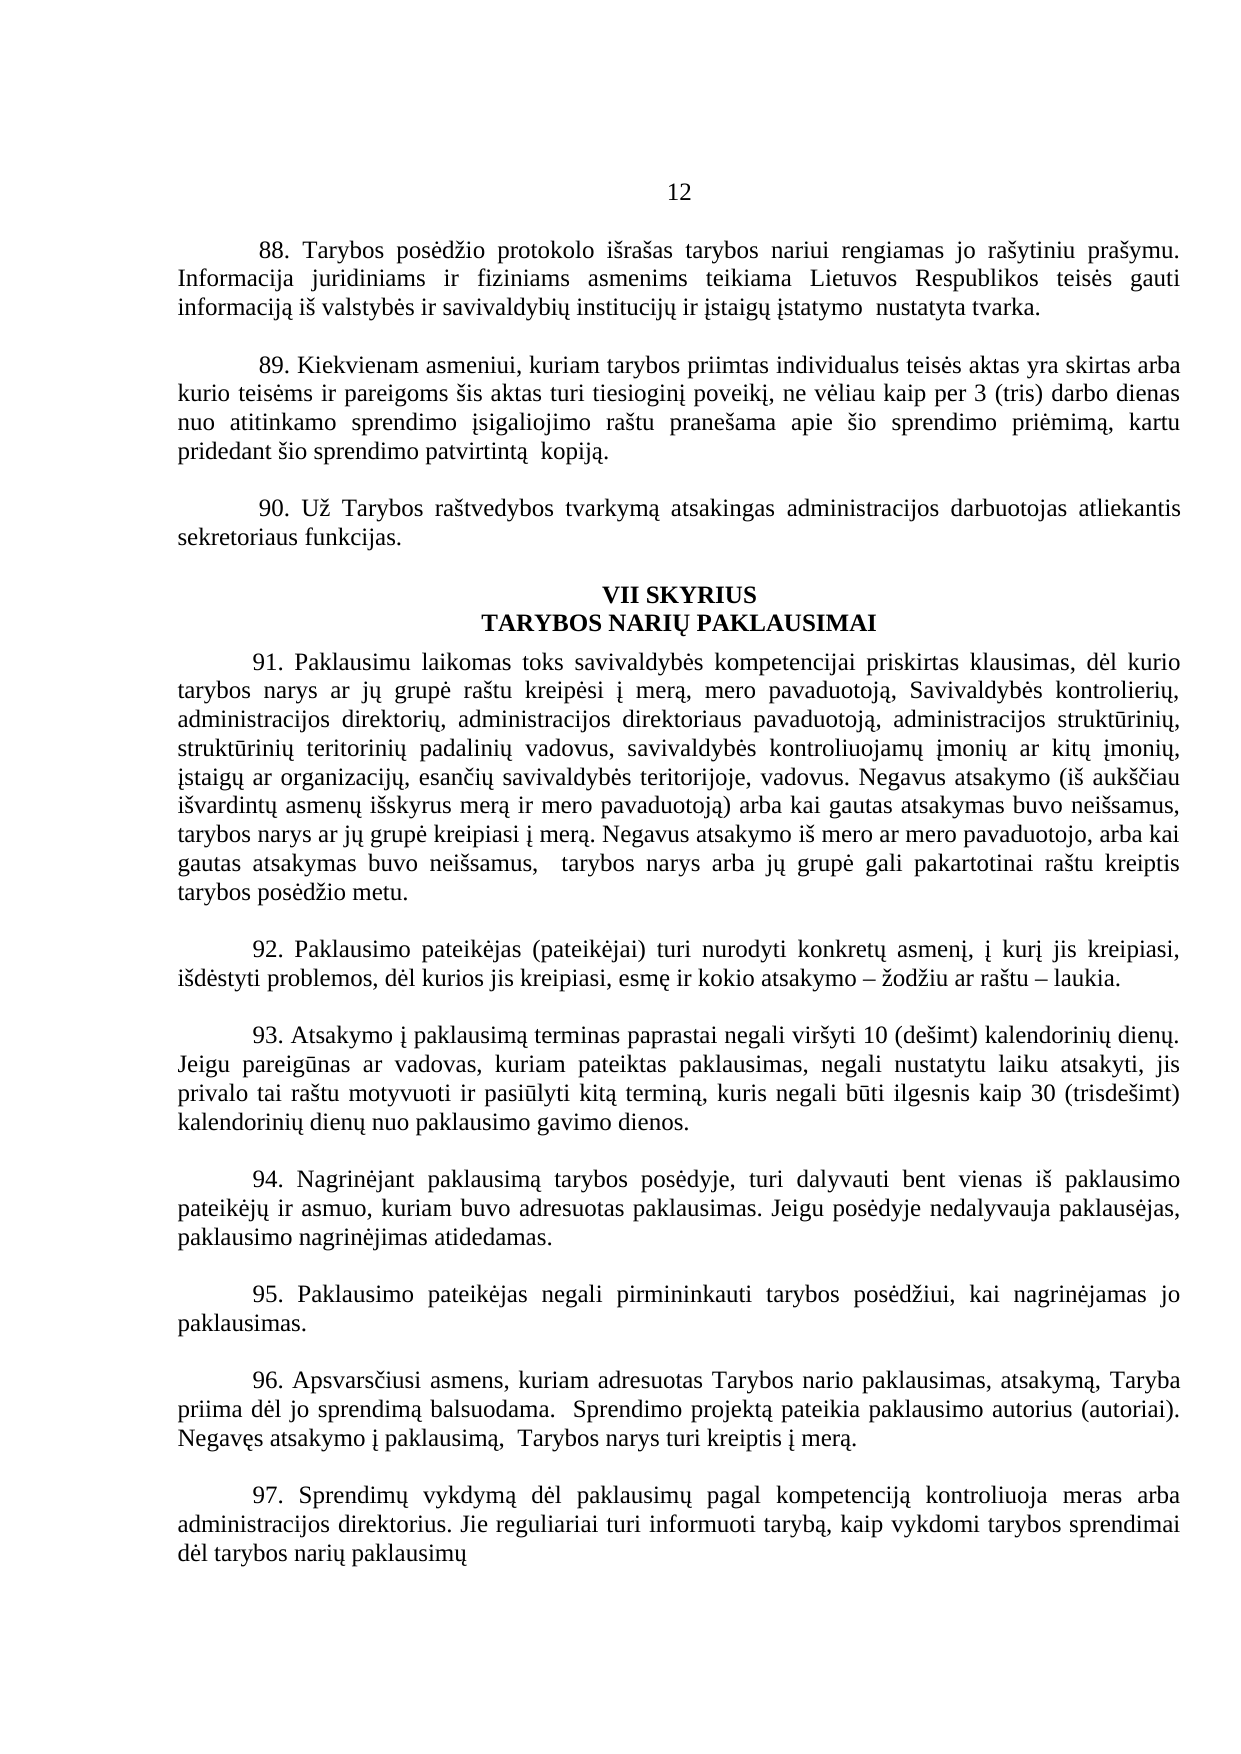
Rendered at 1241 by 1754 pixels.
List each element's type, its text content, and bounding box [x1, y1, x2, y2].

text 88. Tarybos posėdžio protokolo išrašas tarybos nariui rengiamas jo rašytiniu prašymu. Informacija juridiniams ir fiziniams asmenims teikiama Lietuvos Respublikos teisės gauti informaciją iš valstybės ir savivaldybių institucijų ir įstaigų įstatymo nustatyta tvarka. [177, 235, 1181, 321]
text 95. Paklausimo pateikėjas negali pirmininkauti tarybos posėdžiui, kai nagrinėjamas jo paklausimas. [177, 1279, 1181, 1337]
text 93. Atsakymo į paklausimą terminas paprastai negali viršyti 10 (dešimt) kalendorinių dienų. Jeigu pareigūnas ar vadovas, kuriam pateiktas paklausimas, negali nustatytu laiku atsakyti, jis privalo tai raštu motyvuoti ir pasiūlyti kitą terminą, kuris negali būti ilgesnis kaip 30 (trisdešimt) kalendorinių dienų nuo paklausimo gavimo dienos. [177, 1021, 1181, 1136]
text 90. Už Tarybos raštvedybos tvarkymą atsakingas administracijos darbuotojas atliekantis sekretoriaus funkcijas. [177, 493, 1181, 551]
text 94. Nagrinėjant paklausimą tarybos posėdyje, turi dalyvauti bent vienas iš paklausimo pateikėjų ir asmuo, kuriam buvo adresuotas paklausimas. Jeigu posėdyje nedalyvauja paklausėjas, paklausimo nagrinėjimas atidedamas. [177, 1164, 1181, 1251]
text 97. Sprendimų vykdymą dėl paklausimų pagal kompetenciją kontroliuoja meras arba administracijos direktorius. Jie reguliariai turi informuoti tarybą, kaip vykdomi tarybos sprendimai dėl tarybos narių paklausimų [177, 1481, 1181, 1567]
text 96. Apsvarsčiusi asmens, kuriam adresuotas Tarybos nario paklausimas, atsakymą, Taryba priima dėl jo sprendimą balsuodama. Sprendimo projektą pateikia paklausimo autorius (autoriai). Negavęs atsakymo į paklausimą, Tarybos narys turi kreiptis į merą. [177, 1366, 1181, 1452]
text TARYBOS NARIŲ PAKLAUSIMAI [177, 608, 1181, 637]
text 92. Paklausimo pateikėjas (pateikėjai) turi nurodyti konkretų asmenį, į kurį jis kreipiasi, išdėstyti problemos, dėl kurios jis kreipiasi, esmę ir kokio atsakymo – žodžiu ar raštu – laukia. [177, 934, 1181, 992]
text 89. Kiekvienam asmeniui, kuriam tarybos priimtas individualus teisės aktas yra skirtas arba kurio teisėms ir pareigoms šis aktas turi tiesioginį poveikį, ne vėliau kaip per 3 (tris) darbo dienas nuo atitinkamo sprendimo įsigaliojimo raštu pranešama apie šio sprendimo priėmimą, kartu pridedant šio sprendimo patvirtintą kopiją. [177, 350, 1181, 465]
text 91. Paklausimu laikomas toks savivaldybės kompetencijai priskirtas klausimas, dėl kurio tarybos narys ar jų grupė raštu kreipėsi į merą, mero pavaduotoją, Savivaldybės kontrolierių, administracijos direktorių, administracijos direktoriaus pavaduotoją, administracijos struktūrinių, struktūrinių teritorinių padalinių vadovus, savivaldybės kontroliuojamų įmonių ar kitų įmonių, įstaigų ar organizacijų, esančių savivaldybės teritorijoje, vadovus. Negavus atsakymo (iš aukščiau išvardintų asmenų išskyrus merą ir mero pavaduotoją) arba kai gautas atsakymas buvo neišsamus, tarybos narys ar jų grupė kreipiasi į merą. Negavus atsakymo iš mero ar mero pavaduotojo, arba kai gautas atsakymas buvo neišsamus, tarybos narys arba jų grupė gali pakartotinai raštu kreiptis tarybos posėdžio metu. [177, 647, 1181, 906]
text VII SKYRIUS [177, 580, 1181, 608]
